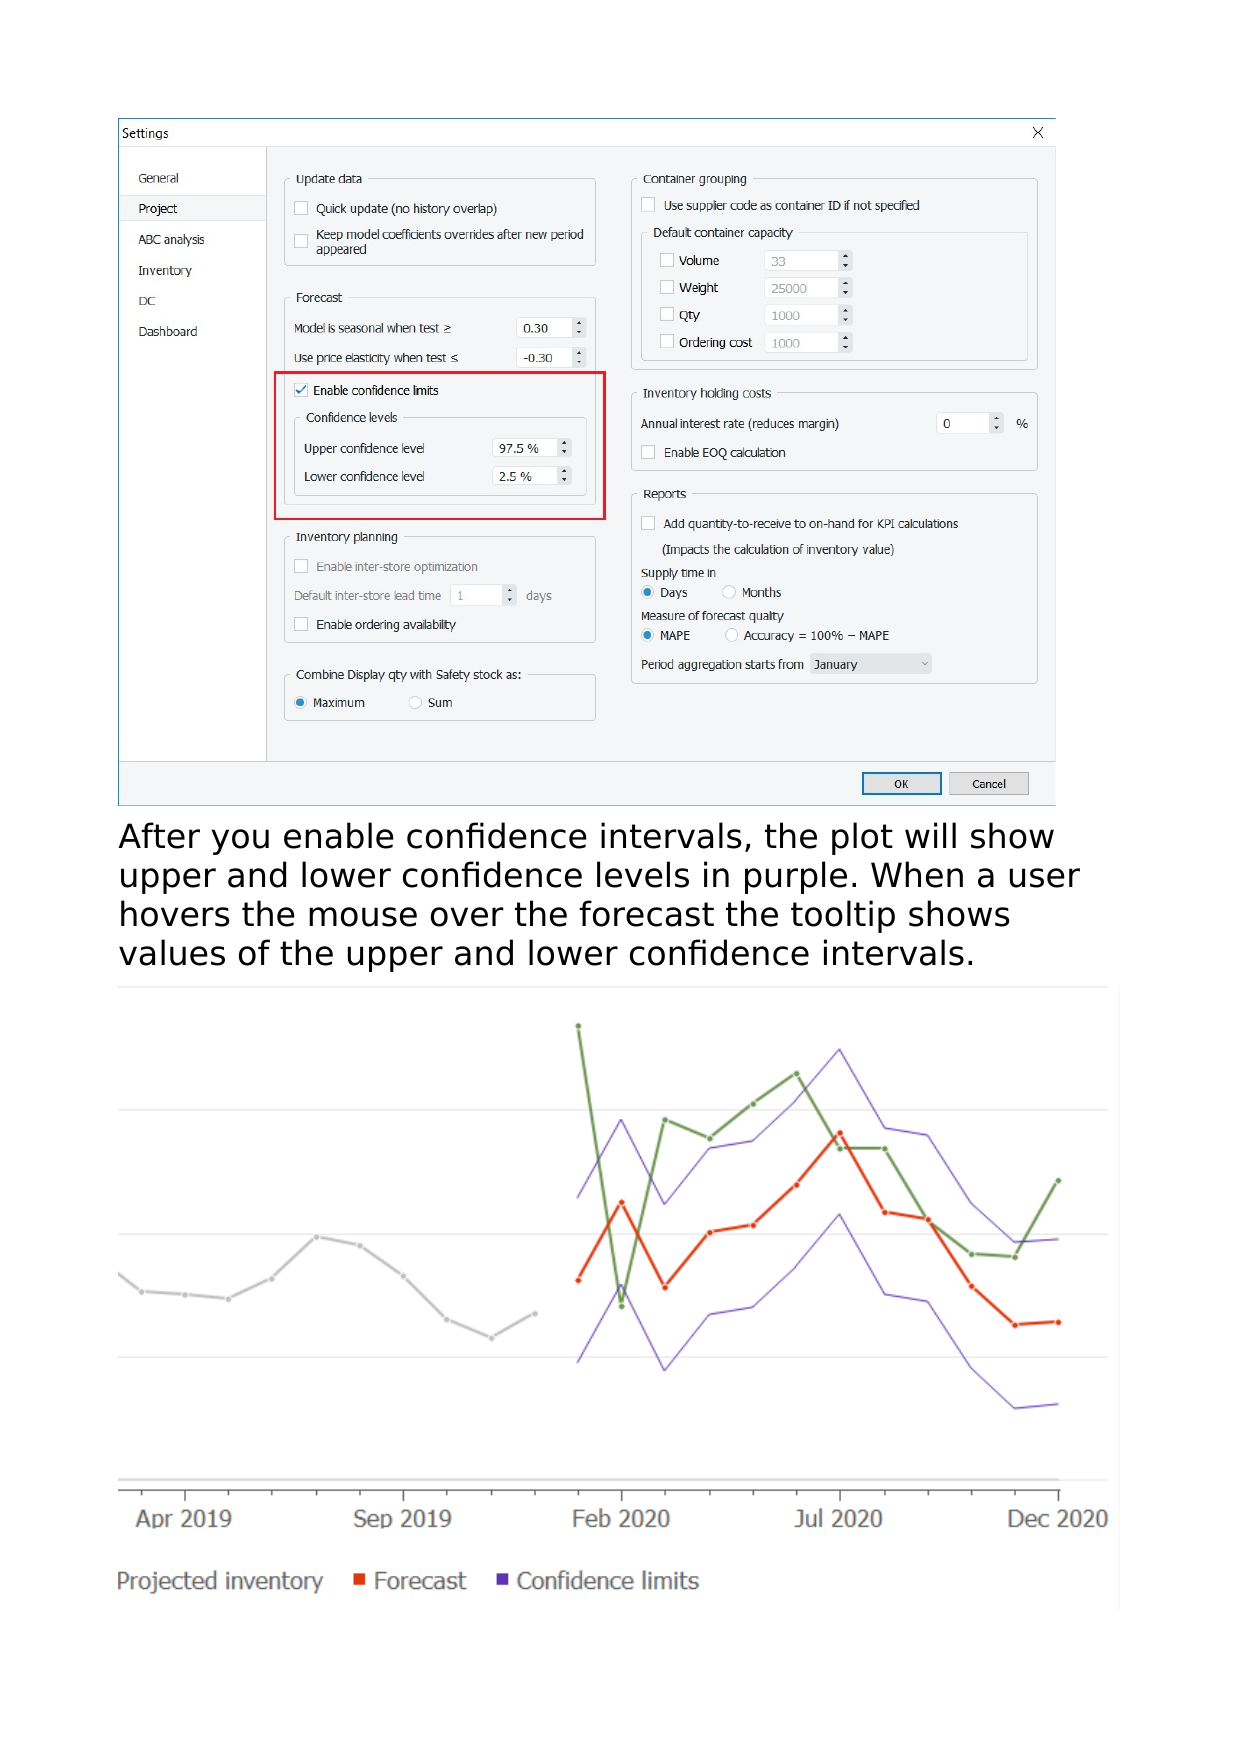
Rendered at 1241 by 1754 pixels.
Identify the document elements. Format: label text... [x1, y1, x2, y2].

text After you enable confidence intervals, the plot will show upper and lower confidence levels in purple. When a user hovers the mouse over the forecast the tooltip shows values of the upper and lower confidence intervals. [118, 818, 1122, 973]
picture [118, 118, 1056, 806]
picture [118, 985, 1123, 1614]
